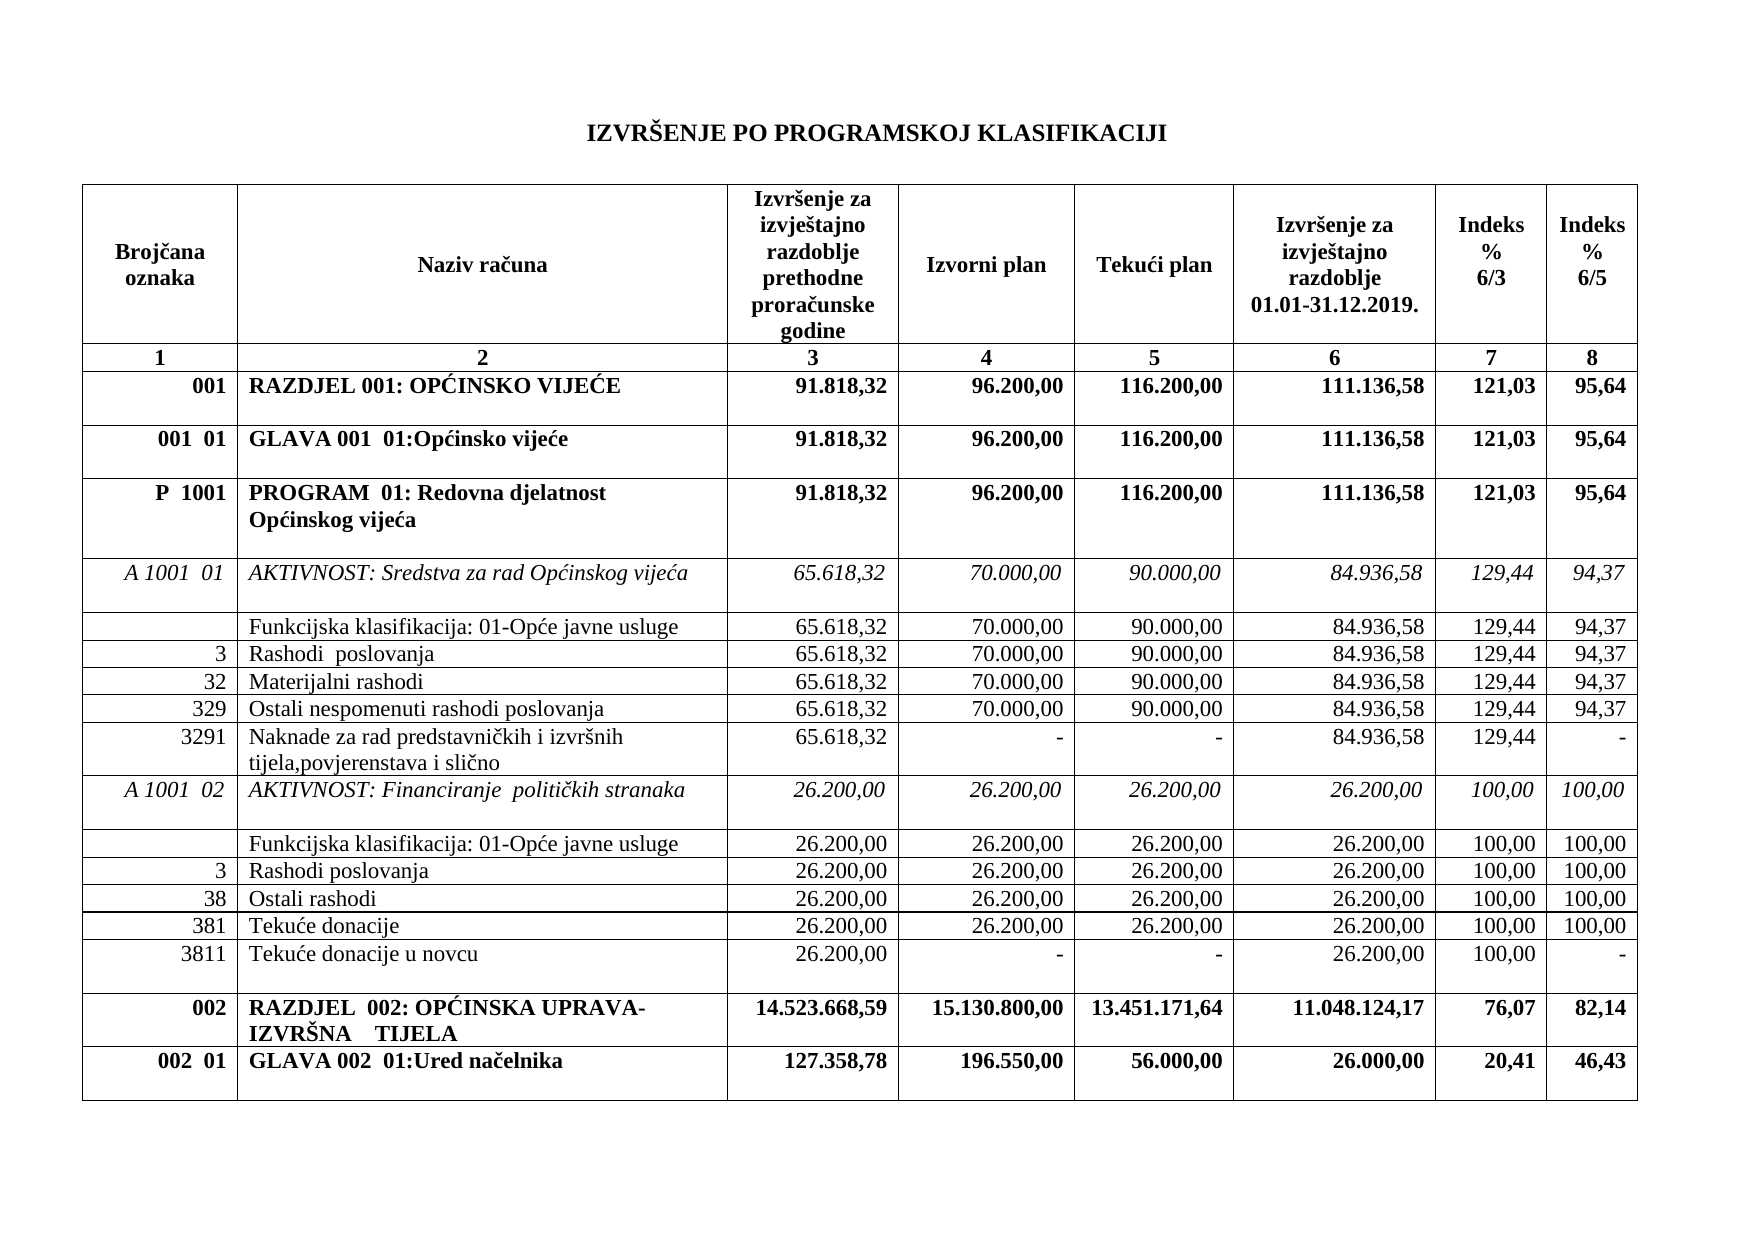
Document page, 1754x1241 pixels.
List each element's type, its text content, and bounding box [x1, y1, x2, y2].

table_cell 001 01 [83, 426, 237, 478]
table_cell [83, 830, 237, 857]
table_cell AKTIVNOST: Sredstva za rad Općinskog vijeća [238, 559, 727, 612]
table_cell 5 [1075, 344, 1233, 371]
table_cell 14.523.668,59 [728, 994, 898, 1046]
table_cell 76,07 [1436, 994, 1546, 1046]
table_cell 116.200,00 [1075, 479, 1233, 558]
table_cell 84.936,58 [1234, 641, 1435, 667]
table_cell 100,00 [1436, 830, 1546, 857]
table_cell 26.200,00 [728, 776, 898, 829]
table_cell 90.000,00 [1075, 613, 1233, 639]
table_cell - [1075, 723, 1233, 775]
table_cell GLAVA 002 01:Ured načelnika [238, 1047, 727, 1100]
table_cell 26.200,00 [728, 913, 898, 939]
table_cell P 1001 [83, 479, 237, 558]
table_cell 111.136,58 [1234, 426, 1435, 478]
table_cell 100,00 [1547, 885, 1637, 911]
table_cell A 1001 01 [83, 559, 237, 612]
table_cell 96.200,00 [899, 372, 1074, 424]
table_cell 65.618,32 [728, 613, 898, 639]
table_cell 15.130.800,00 [899, 994, 1074, 1046]
table_cell 26.200,00 [1234, 885, 1435, 911]
table_header Brojčana oznaka [83, 185, 237, 343]
table_cell 26.200,00 [1234, 858, 1435, 884]
table_cell Funkcijska klasifikacija: 01-Opće javne usluge [238, 613, 727, 639]
table_cell 26.200,00 [1075, 913, 1233, 939]
table_cell 94,37 [1547, 559, 1637, 612]
table_cell 26.000,00 [1234, 1047, 1435, 1100]
table_cell 129,44 [1436, 723, 1546, 775]
table_cell 002 01 [83, 1047, 237, 1100]
table_cell 381 [83, 913, 237, 939]
table_cell Ostali nespomenuti rashodi poslovanja [238, 695, 727, 722]
table_cell 94,37 [1547, 668, 1637, 694]
table_cell 26.200,00 [899, 858, 1074, 884]
table_cell 65.618,32 [728, 668, 898, 694]
table_cell 111.136,58 [1234, 479, 1435, 558]
table_cell Naknade za rad predstavničkih i izvršnih tijela,povjerenstava i slično [238, 723, 727, 775]
table_cell 100,00 [1547, 830, 1637, 857]
table_cell - [899, 940, 1074, 992]
table_cell 96.200,00 [899, 426, 1074, 478]
table_cell 84.936,58 [1234, 668, 1435, 694]
table_cell 26.200,00 [1075, 885, 1233, 911]
table_cell 65.618,32 [728, 723, 898, 775]
table_cell 70.000,00 [899, 613, 1074, 639]
table_cell 84.936,58 [1234, 613, 1435, 639]
table_cell 196.550,00 [899, 1047, 1074, 1100]
table_cell 65.618,32 [728, 641, 898, 667]
table_cell 129,44 [1436, 641, 1546, 667]
text IZVRŠENJE PO PROGRAMSKOJ KLASIFIKACIJI [118, 118, 1636, 147]
table_cell 70.000,00 [899, 559, 1074, 612]
table_cell 95,64 [1547, 426, 1637, 478]
table_cell 84.936,58 [1234, 723, 1435, 775]
table_cell 90.000,00 [1075, 559, 1233, 612]
table_header Tekući plan [1075, 185, 1233, 343]
table_cell 91.818,32 [728, 479, 898, 558]
table_header Izvršenje za izvještajno razdoblje 01.01-31.12.2019. [1234, 185, 1435, 343]
table_cell 96.200,00 [899, 479, 1074, 558]
table_cell 127.358,78 [728, 1047, 898, 1100]
table_cell 32 [83, 668, 237, 694]
table_cell 38 [83, 885, 237, 911]
table_cell 84.936,58 [1234, 559, 1435, 612]
table_cell 26.200,00 [1234, 776, 1435, 829]
table_cell 3 [728, 344, 898, 371]
table_cell AKTIVNOST: Financiranje političkih stranaka [238, 776, 727, 829]
table_cell 70.000,00 [899, 641, 1074, 667]
table_header Izvorni plan [899, 185, 1074, 343]
table_cell 26.200,00 [899, 776, 1074, 829]
table_cell A 1001 02 [83, 776, 237, 829]
table_header Izvršenje za izvještajno razdoblje prethodne proračunske godine [728, 185, 898, 343]
table_cell 100,00 [1436, 858, 1546, 884]
table_cell - [899, 723, 1074, 775]
table_cell 3811 [83, 940, 237, 992]
table_cell 91.818,32 [728, 372, 898, 424]
table_cell PROGRAM 01: Redovna djelatnost Općinskog vijeća [238, 479, 727, 558]
table_header Naziv računa [238, 185, 727, 343]
table_cell 70.000,00 [899, 695, 1074, 722]
table_cell Materijalni rashodi [238, 668, 727, 694]
table_cell 95,64 [1547, 479, 1637, 558]
table_cell GLAVA 001 01:Općinsko vijeće [238, 426, 727, 478]
table_cell 001 [83, 372, 237, 424]
table_cell 121,03 [1436, 479, 1546, 558]
table_cell 129,44 [1436, 613, 1546, 639]
table_cell 26.200,00 [1075, 858, 1233, 884]
table_cell 3 [83, 858, 237, 884]
table_cell 91.818,32 [728, 426, 898, 478]
table_cell 100,00 [1547, 858, 1637, 884]
table_cell 56.000,00 [1075, 1047, 1233, 1100]
table_cell 26.200,00 [1234, 830, 1435, 857]
table_cell 2 [238, 344, 727, 371]
table_cell 4 [899, 344, 1074, 371]
table_cell 6 [1234, 344, 1435, 371]
table_cell RAZDJEL 001: OPĆINSKO VIJEĆE [238, 372, 727, 424]
table_cell 116.200,00 [1075, 426, 1233, 478]
table_cell Funkcijska klasifikacija: 01-Opće javne usluge [238, 830, 727, 857]
table_cell - [1075, 940, 1233, 992]
table_cell Tekuće donacije [238, 913, 727, 939]
table_cell Rashodi poslovanja [238, 641, 727, 667]
table_cell 26.200,00 [1075, 776, 1233, 829]
table_cell 26.200,00 [728, 885, 898, 911]
table_cell 121,03 [1436, 372, 1546, 424]
table_cell 3 [83, 641, 237, 667]
table_header Indeks % 6/3 [1436, 185, 1546, 343]
table_cell RAZDJEL 002: OPĆINSKA UPRAVA-IZVRŠNA TIJELA [238, 994, 727, 1046]
table_cell 100,00 [1436, 885, 1546, 911]
table_cell 129,44 [1436, 668, 1546, 694]
table_cell 100,00 [1547, 913, 1637, 939]
table_cell 7 [1436, 344, 1546, 371]
table_cell 26.200,00 [899, 913, 1074, 939]
table_cell 26.200,00 [728, 858, 898, 884]
table_cell 84.936,58 [1234, 695, 1435, 722]
table_cell 90.000,00 [1075, 641, 1233, 667]
table_cell 26.200,00 [1234, 940, 1435, 992]
table_cell 129,44 [1436, 559, 1546, 612]
table_cell 11.048.124,17 [1234, 994, 1435, 1046]
table_cell 95,64 [1547, 372, 1637, 424]
table_cell 26.200,00 [1234, 913, 1435, 939]
table_cell 26.200,00 [1075, 830, 1233, 857]
table_cell 94,37 [1547, 641, 1637, 667]
table_cell Ostali rashodi [238, 885, 727, 911]
table_cell Tekuće donacije u novcu [238, 940, 727, 992]
table_cell [83, 613, 237, 639]
table_cell 65.618,32 [728, 695, 898, 722]
table_cell 100,00 [1436, 776, 1546, 829]
table_cell - [1547, 940, 1637, 992]
table_cell 8 [1547, 344, 1637, 371]
table_cell 13.451.171,64 [1075, 994, 1233, 1046]
table_cell 002 [83, 994, 237, 1046]
table_cell Rashodi poslovanja [238, 858, 727, 884]
table_header Indeks % 6/5 [1547, 185, 1637, 343]
table_cell 116.200,00 [1075, 372, 1233, 424]
table_cell 46,43 [1547, 1047, 1637, 1100]
table_cell 3291 [83, 723, 237, 775]
table_cell 111.136,58 [1234, 372, 1435, 424]
table_cell 329 [83, 695, 237, 722]
table_cell 26.200,00 [728, 830, 898, 857]
table_cell 26.200,00 [899, 885, 1074, 911]
table_cell 70.000,00 [899, 668, 1074, 694]
table_cell 94,37 [1547, 613, 1637, 639]
table_cell 1 [83, 344, 237, 371]
table_cell 65.618,32 [728, 559, 898, 612]
table_cell - [1547, 723, 1637, 775]
table_cell 129,44 [1436, 695, 1546, 722]
table_cell 20,41 [1436, 1047, 1546, 1100]
table_cell 100,00 [1436, 913, 1546, 939]
table_cell 90.000,00 [1075, 695, 1233, 722]
table_cell 90.000,00 [1075, 668, 1233, 694]
table_cell 26.200,00 [899, 830, 1074, 857]
table_cell 100,00 [1436, 940, 1546, 992]
table_cell 121,03 [1436, 426, 1546, 478]
table_cell 100,00 [1547, 776, 1637, 829]
table_cell 26.200,00 [728, 940, 898, 992]
table_cell 94,37 [1547, 695, 1637, 722]
table_cell 82,14 [1547, 994, 1637, 1046]
